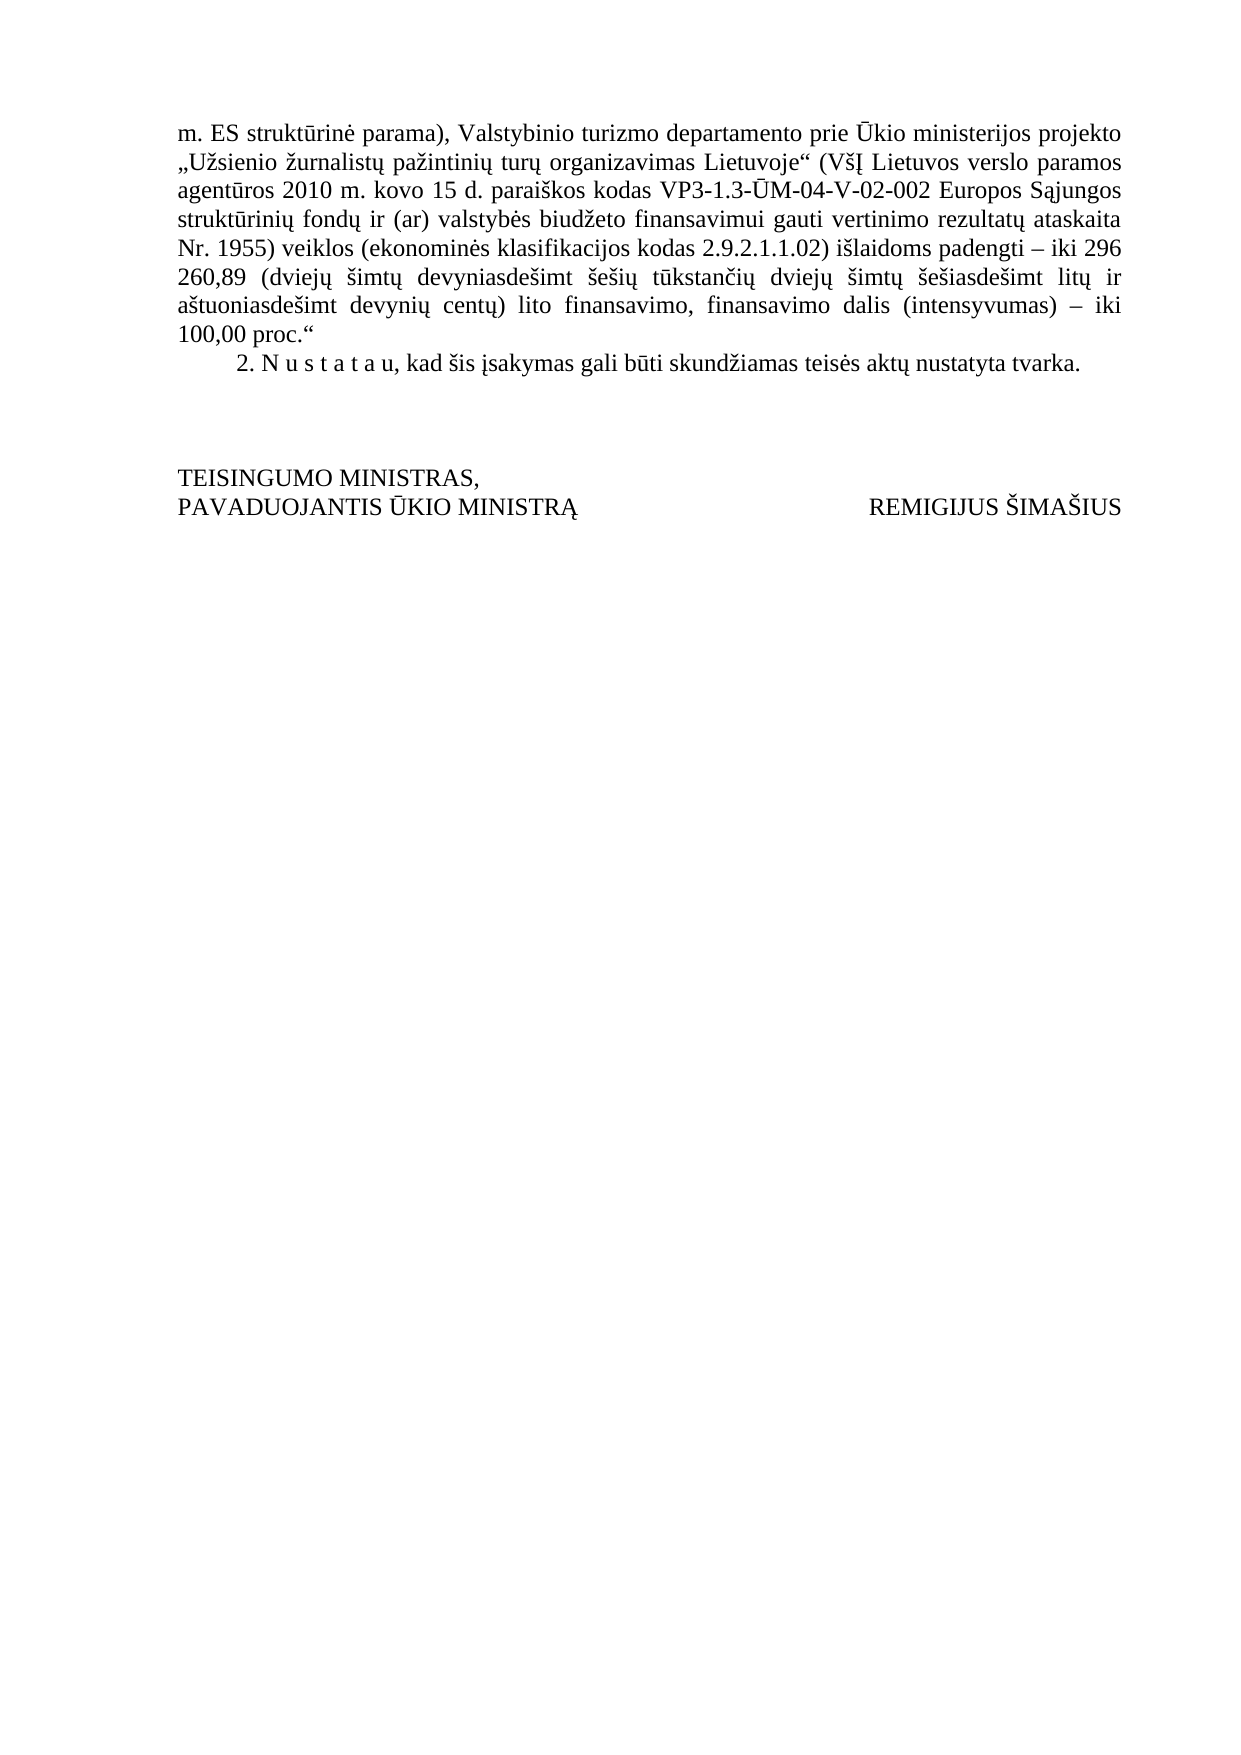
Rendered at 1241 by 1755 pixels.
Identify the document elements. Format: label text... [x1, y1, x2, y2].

text Teisingumo ministras, [177, 463, 1122, 492]
text pavaduojantis ūkio ministrą Remigijus Šimašius [177, 492, 1122, 521]
text 2. N u s t a t a u, kad šis įsakymas gali būti skundžiamas teisės aktų nustatyta tvarka. [177, 348, 1122, 377]
text m. ES struktūrinė parama), Valstybinio turizmo departamento prie Ūkio ministerijos projekto „Užsienio žurnalistų pažintinių turų organizavimas Lietuvoje“ (VšĮ Lietuvos verslo paramos agentūros 2010 m. kovo 15 d. paraiškos kodas VP3-1.3-ŪM-04-V-02-002 Europos Sąjungos struktūrinių fondų ir (ar) valstybės biudžeto finansavimui gauti vertinimo rezultatų ataskaita Nr. 1955) veiklos (ekonominės klasifikacijos kodas 2.9.2.1.1.02) išlaidoms padengti – iki 296 260,89 (dviejų šimtų devyniasdešimt šešių tūkstančių dviejų šimtų šešiasdešimt litų ir aštuoniasdešimt devynių centų) lito finansavimo, finansavimo dalis (intensyvumas) – iki 100,00 proc.“ [177, 118, 1122, 348]
